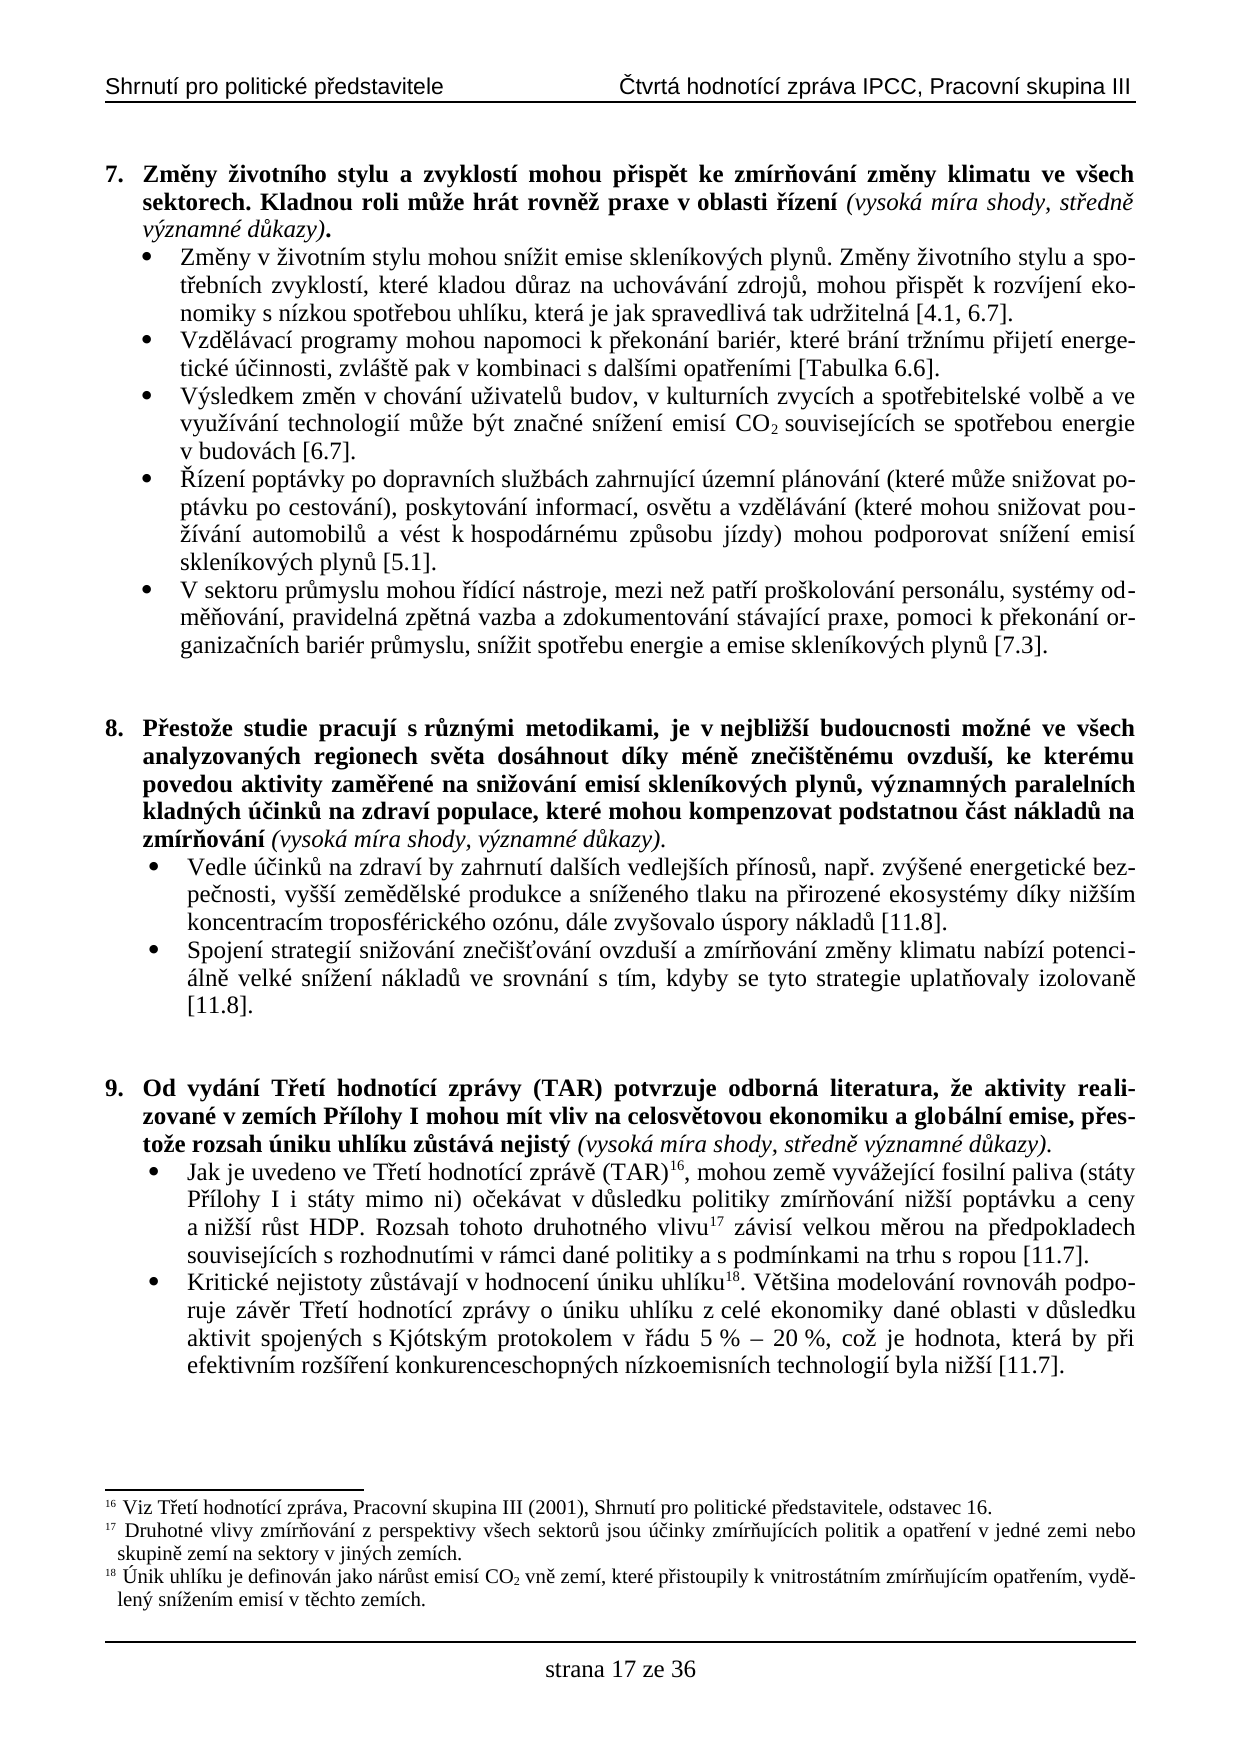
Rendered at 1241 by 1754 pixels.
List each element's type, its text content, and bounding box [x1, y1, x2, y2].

list Řízení poptávky po dopravních službách zahrnující územní plánování (které může sni­žovat po­ptávku po cestování), poskytování informací, osvětu a vzdělávání (které mohou snižovat pou­žívání automobilů a vést k hospodárnému způsobu jízdy) mohou podporovat snížení emisí skleníkových plynů [5.1]. [142, 465, 1136, 576]
list Změny v životním stylu mohou snížit emise skleníkových plynů. Změny životního stylu a spo­třebních zvyklostí, které kladou důraz na uchovávání zdrojů, mohou přispět k rozvíjení eko­nomiky s nízkou spotřebou uhlíku, která je jak spravedlivá tak udržitelná [4.1, 6.7]. [142, 243, 1136, 326]
subtitle Přestože studie pracují s různými metodikami, je v nejbližší budoucnosti možné ve všech ana­lyzovaných regionech světa dosáhnout díky méně znečištěnému ovzduší, ke kterému povedou aktivity zaměřené na snižování emisí skleníkových plynů, vý­znamných paralelních kladných účinků na zdraví populace, které mohou kompenzovat podstatnou část nákladů na zmírňování (vysoká míra shody, významné důkazy). [105, 714, 1136, 853]
list V sektoru průmyslu mohou řídící nástroje, mezi než patří proškolování personálu, systémy od­měňování, pravidelná zpětná vazba a zdokumentování stávající praxe, po­moci k překonání or­ganizačních bariér průmyslu, snížit spotřebu energie a emise skleníkových plynů [7.3]. [142, 576, 1136, 659]
subtitle Změny životního stylu a zvyklostí mohou přispět ke zmírňování změny klimatu ve všech sektorech. Kladnou roli může hrát rovněž praxe v oblasti řízení (vysoká míra shody, středně významné důkazy). [105, 160, 1136, 243]
list Viz Třetí hodnotící zpráva, Pracovní skupina III (2001), Shrnutí pro politické představitele, odstavec 16. [105, 1496, 1136, 1519]
list Vedle účinků na zdraví by zahrnutí dalších vedlejších přínosů, např. zvýšené ener­getické bez­pečnosti, vyšší zemědělské produkce a sníženého tlaku na přirozené eko­systémy díky nižším koncentracím troposférického ozónu, dále zvyšovalo úspory nákladů [11.8]. [149, 853, 1136, 936]
list Druhotné vlivy zmírňování z perspektivy všech sektorů jsou účinky zmírňujících politik a opatření v jedné zemi nebo sku­pině zemí na sektory v jiných zemích. [105, 1519, 1136, 1565]
list Kritické nejistoty zůstávají v hodnocení úniku uhlíku. Většina modelování rovnováh podpo­ruje závěr Třetí hodnotící zprávy o úniku uhlíku z celé ekonomiky dané oblasti v důsledku aktivit spojených s Kjótským protokolem v řádu 5 % – 20 %, což je hodnota, která by při efek­tivním rozšíření konkurenceschopných nízko­emisních technologií byla nižší [11.7]. [149, 1268, 1136, 1379]
list Výsledkem změn v chování uživatelů budov, v kulturních zvycích a spotřebitelské volbě a ve využívání technologií může být značné snížení emisí CO2 souvisejících se spotřebou energie v budovách [6.7]. [142, 382, 1136, 465]
list Vzdělávací programy mohou napomoci k překonání bariér, které brání tržnímu při­jetí energe­tické účinnosti, zvláště pak v kombinaci s dalšími opatřeními [Tabulka 6.6]. [142, 326, 1136, 382]
list Únik uhlíku je definován jako nárůst emisí CO2 vně zemí, které přistoupily k vnitrostátním zmírňujícím opat­řením, vydě­lený snížením emisí v těchto zemích. [105, 1565, 1136, 1611]
list Jak je uvedeno ve Třetí hodnotící zprávě (TAR), mohou země vyvážející fosilní paliva (státy Přílohy I i státy mimo ni) očekávat v důsledku politiky zmírňování nižší poptávku a ceny a nižší růst HDP. Rozsah tohoto druhotného vlivu závisí velkou měrou na předpokladech sou­visejících s rozhodnutími v rámci dané politiky a s podmínkami na trhu s ropou [11.7]. [149, 1158, 1136, 1268]
subtitle Od vydání Třetí hodnotící zprávy (TAR) potvrzuje odborná literatura, že aktivity rea­li­zované v zemích Přílohy I mohou mít vliv na celosvětovou ekonomiku a glo­bální emise, přes­tože rozsah úniku uhlíku zůstává nejistý (vysoká míra shody, středně významné důkazy). [105, 1074, 1136, 1158]
list Spojení strategií snižování znečišťování ovzduší a zmírňování změny klimatu nabízí potenci­álně velké snížení nákladů ve srovnání s tím, kdyby se tyto strategie uplat­ňovaly izolovaně [11.8]. [149, 936, 1136, 1019]
